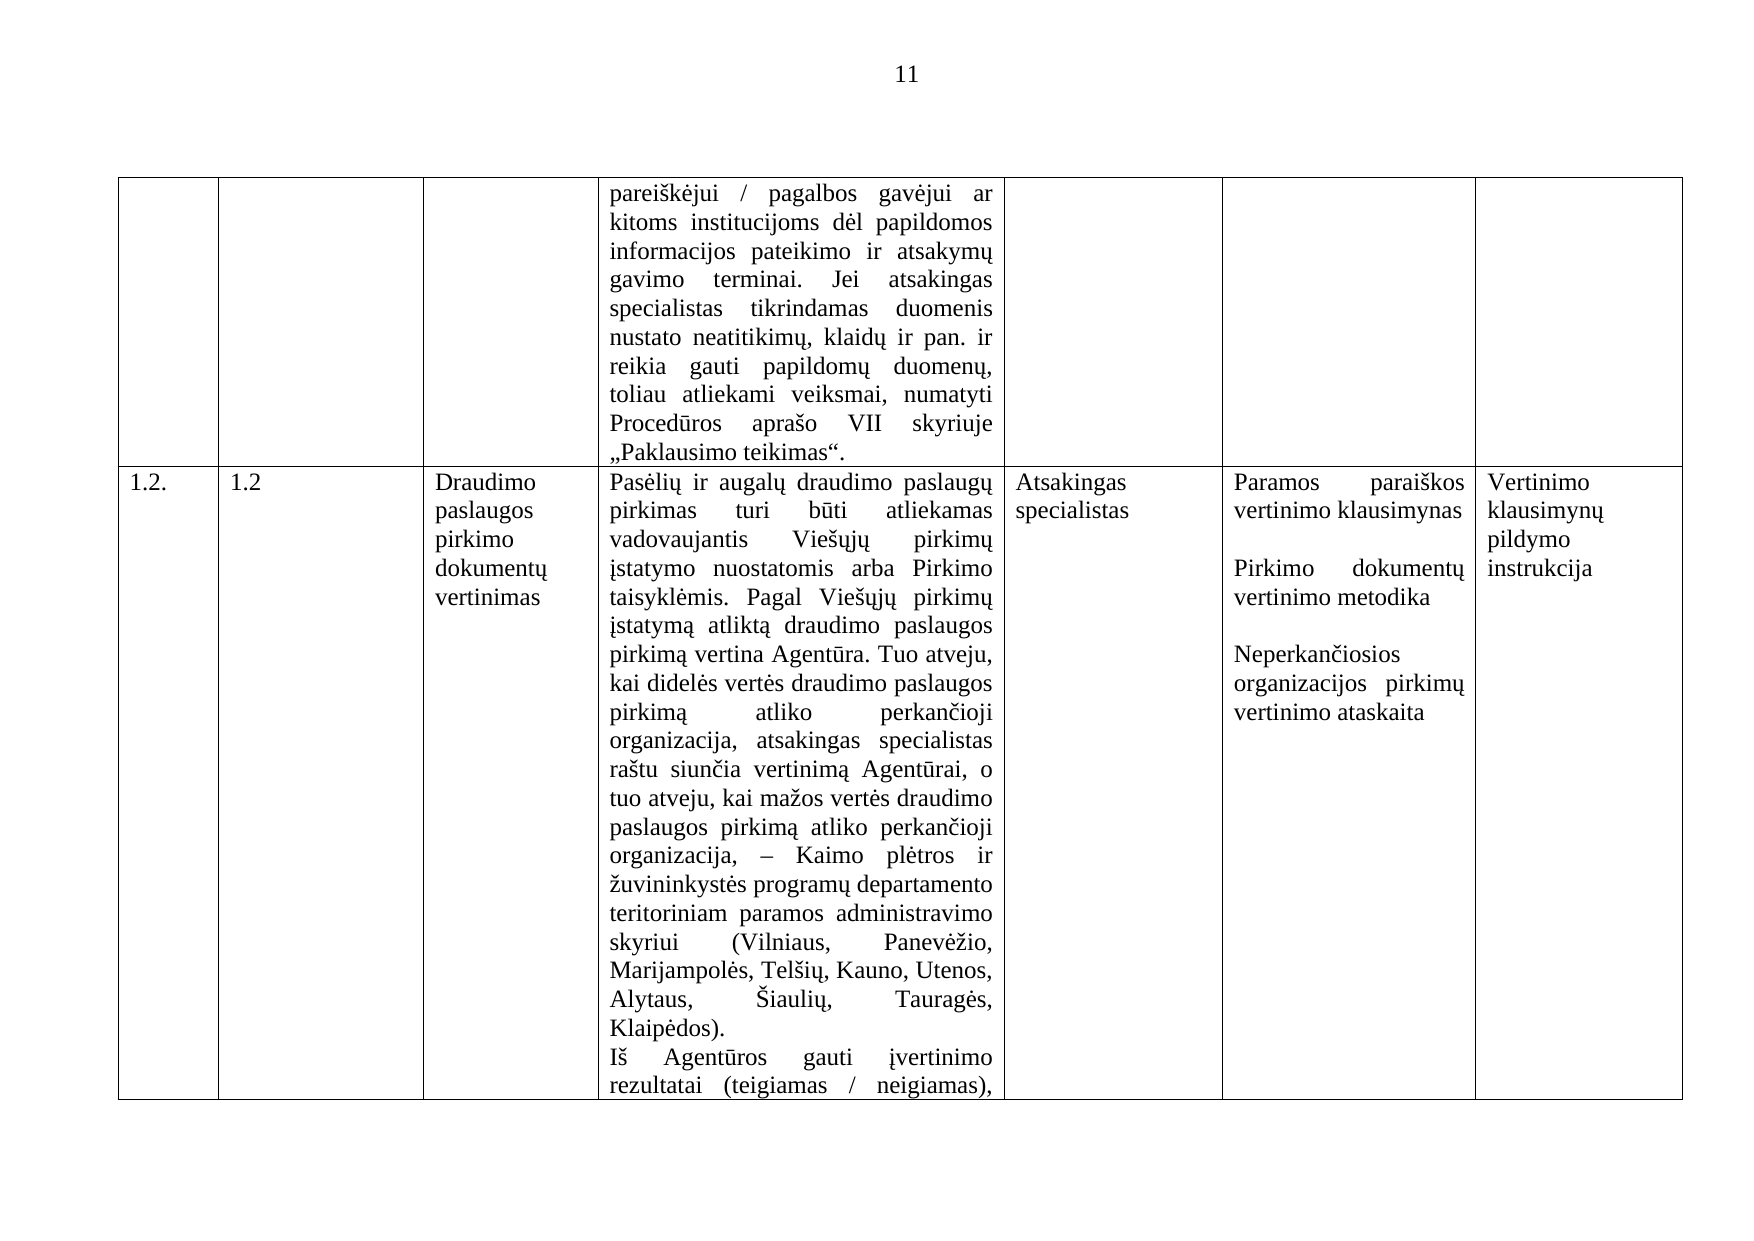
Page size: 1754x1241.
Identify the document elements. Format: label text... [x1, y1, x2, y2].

table_cell Draudimo paslaugos pirkimo dokumentų vertinimas [424, 467, 598, 1099]
table_cell [424, 178, 598, 466]
table_cell [219, 178, 423, 466]
table_cell 1.2. [119, 467, 218, 1099]
table_cell Pasėlių ir augalų draudimo paslaugų pirkimas turi būti atliekamas vadovaujantis Viešųjų pirkimų įstatymo nuostatomis arba Pirkimo taisyklėmis. Pagal Viešųjų pirkimų įstatymą atliktą draudimo paslaugos pirkimą vertina Agentūra. Tuo atveju, kai didelės vertės draudimo paslaugos pirkimą atliko perkančioji organizacija, atsakingas specialistas raštu siunčia vertinimą Agentūrai, o tuo atveju, kai mažos vertės draudimo paslaugos pirkimą atliko perkančioji organizacija, – Kaimo plėtros ir žuvininkystės programų departamento teritoriniam paramos administravimo skyriui (Vilniaus, Panevėžio, Marijampolės, Telšių, Kauno, Utenos, Alytaus, Šiaulių, Tauragės, Klaipėdos). Iš Agentūros gauti įvertinimo rezultatai (teigiamas / neigiamas), [599, 467, 1004, 1099]
table_cell Vertinimo klausimynų pildymo instrukcija [1476, 467, 1682, 1099]
table_cell Paramos paraiškos vertinimo klausimynas Pirkimo dokumentų vertinimo metodika Neperkančiosios organizacijos pirkimų vertinimo ataskaita [1223, 467, 1475, 1099]
table_cell [1223, 178, 1475, 466]
table_cell pareiškėjui / pagalbos gavėjui ar kitoms institucijoms dėl papildomos informacijos pateikimo ir atsakymų gavimo terminai. Jei atsakingas specialistas tikrindamas duomenis nustato neatitikimų, klaidų ir pan. ir reikia gauti papildomų duomenų, toliau atliekami veiksmai, numatyti Procedūros aprašo VII skyriuje „Paklausimo teikimas“. [599, 178, 1004, 466]
table_cell 1.2 [219, 467, 423, 1099]
table_cell [1476, 178, 1682, 466]
table_cell [1005, 178, 1222, 466]
table_cell Atsakingas specialistas [1005, 467, 1222, 1099]
table_cell [119, 178, 218, 466]
